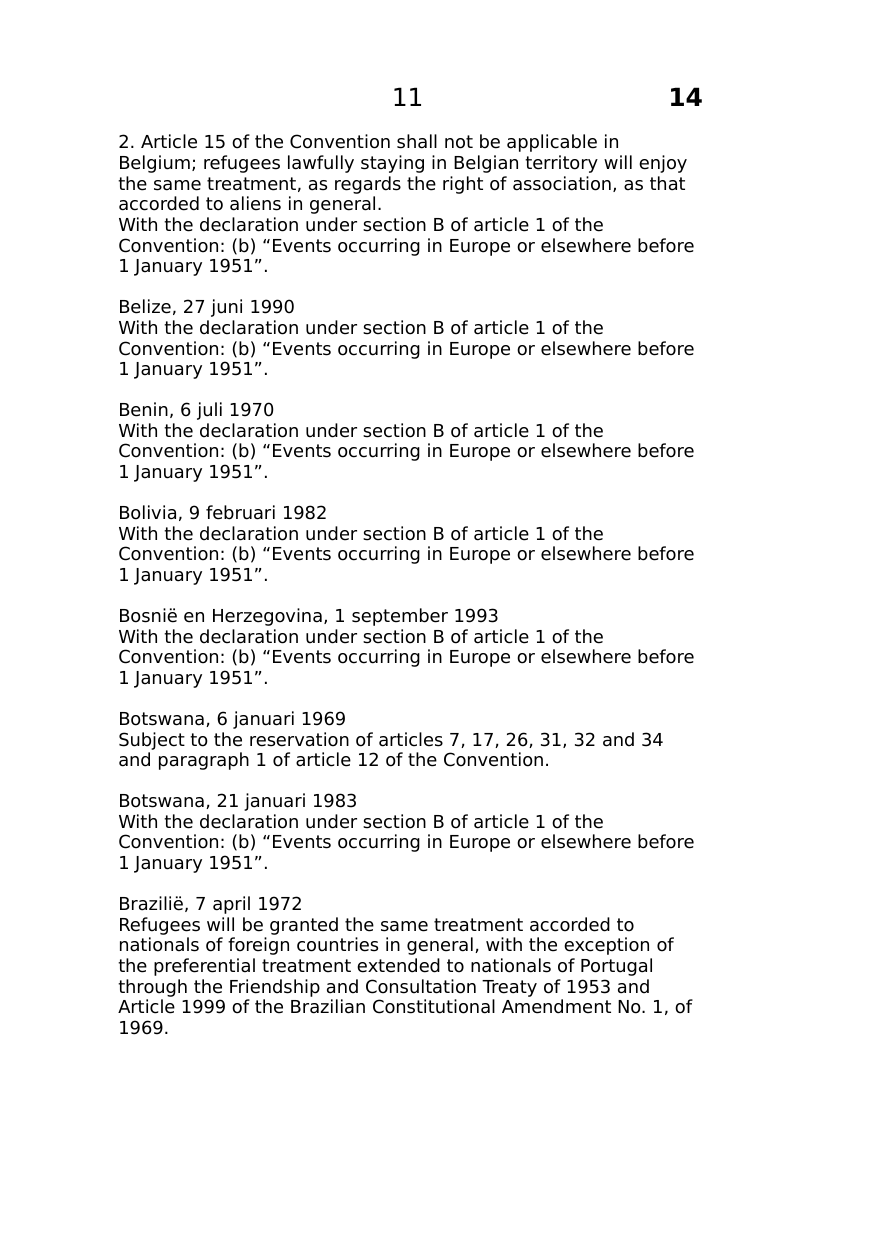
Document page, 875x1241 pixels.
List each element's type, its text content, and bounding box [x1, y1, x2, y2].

text Botswana, 6 januari 1969 [118, 709, 703, 729]
text Bolivia, 9 februari 1982 [118, 503, 703, 523]
text With the declaration under section B of article 1 of the Convention: (b) “Events occurring in Europe or elsewhere before 1 January 1951”. [118, 523, 703, 586]
text Benin, 6 juli 1970 [118, 400, 703, 421]
text Belize, 27 juni 1990 [118, 297, 703, 318]
text With the declaration under section B of article 1 of the Convention: (b) “Events occurring in Europe or elsewhere before 1 January 1951”. [118, 626, 703, 689]
text With the declaration under section B of article 1 of the Convention: (b) “Events occurring in Europe or elsewhere before 1 January 1951”. [118, 812, 703, 874]
text With the declaration under section B of article 1 of the Convention: (b) “Events occurring in Europe or elsewhere before 1 January 1951”. [118, 421, 703, 483]
text Brazilië, 7 april 1972 [118, 894, 703, 914]
text Bosnië en Herzegovina, 1 september 1993 [118, 606, 703, 626]
text Refugees will be granted the same treatment accorded to nationals of foreign countries in general, with the exception of the preferential treatment extended to nationals of Portugal through the Friendship and Consultation Treaty of 1953 and Article 1999 of the Brazilian Constitutional Amendment No. 1, of 1969. [118, 914, 703, 1039]
text Subject to the reservation of articles 7, 17, 26, 31, 32 and 34 and paragraph 1 of article 12 of the Convention. [118, 729, 703, 771]
text With the declaration under section B of article 1 of the Convention: (b) “Events occurring in Europe or elsewhere before 1 January 1951”. [118, 215, 703, 277]
text Botswana, 21 januari 1983 [118, 791, 703, 812]
text 2. Article 15 of the Convention shall not be applicable in Belgium; refugees lawfully staying in Belgian territory will enjoy the same treatment, as regards the right of association, as that accorded to aliens in general. [118, 132, 703, 215]
text With the declaration under section B of article 1 of the Convention: (b) “Events occurring in Europe or elsewhere before 1 January 1951”. [118, 318, 703, 380]
